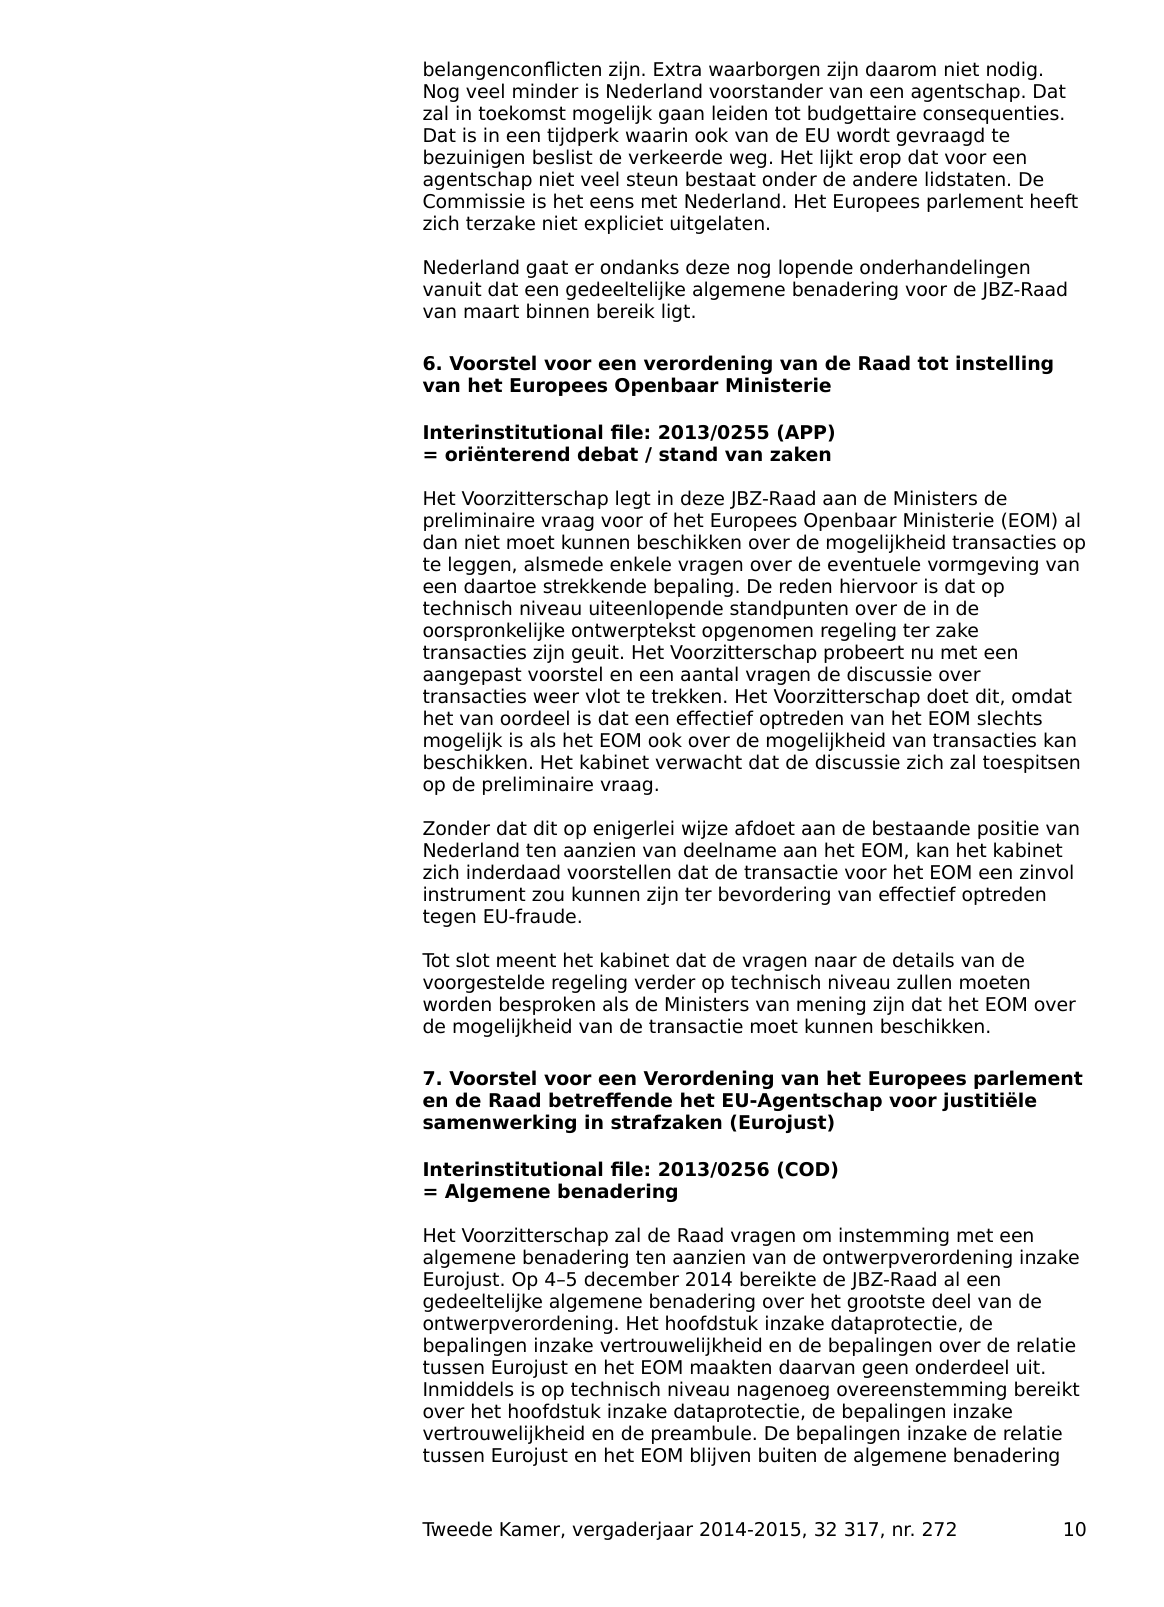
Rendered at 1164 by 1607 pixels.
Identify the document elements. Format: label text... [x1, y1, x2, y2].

text Tot slot meent het kabinet dat de vragen naar de details van de voorgestelde regeling verder op technisch niveau zullen moeten worden besproken als de Ministers van mening zijn dat het EOM over de mogelijkheid van de transactie moet kunnen beschikken. [422, 950, 1087, 1038]
text = oriënterend debat / stand van zaken [422, 444, 1087, 466]
text = Algemene benadering [422, 1181, 1087, 1203]
subtitle 6. Voorstel voor een verordening van de Raad tot instelling van het Europees Openbaar Ministerie [422, 353, 1087, 397]
text Het Voorzitterschap legt in deze JBZ-Raad aan de Ministers de preliminaire vraag voor of het Europees Openbaar Ministerie (EOM) al dan niet moet kunnen beschikken over de mogelijkheid transacties op te leggen, alsmede enkele vragen over de eventuele vormgeving van een daartoe strekkende bepaling. De reden hiervoor is dat op technisch niveau uiteenlopende standpunten over de in de oorspronkelijke ontwerptekst opgenomen regeling ter zake transacties zijn geuit. Het Voorzitterschap probeert nu met een aangepast voorstel en een aantal vragen de discussie over transacties weer vlot te trekken. Het Voorzitterschap doet dit, omdat het van oordeel is dat een effectief optreden van het EOM slechts mogelijk is als het EOM ook over de mogelijkheid van transacties kan beschikken. Het kabinet verwacht dat de discussie zich zal toespitsen op de preliminaire vraag. [422, 488, 1087, 796]
text Nederland gaat er ondanks deze nog lopende onderhandelingen vanuit dat een gedeeltelijke algemene benadering voor de JBZ-Raad van maart binnen bereik ligt. [422, 257, 1087, 323]
text Het Voorzitterschap zal de Raad vragen om instemming met een algemene benadering ten aanzien van de ontwerpverordening inzake Eurojust. Op 4–5 december 2014 bereikte de JBZ-Raad al een gedeeltelijke algemene benadering over het grootste deel van de ontwerpverordening. Het hoofdstuk inzake dataprotectie, de bepalingen inzake vertrouwelijkheid en de bepalingen over de relatie tussen Eurojust en het EOM maakten daarvan geen onderdeel uit. Inmiddels is op technisch niveau nagenoeg overeenstemming bereikt over het hoofdstuk inzake dataprotectie, de bepalingen inzake vertrouwelijkheid en de preambule. De bepalingen inzake de relatie tussen Eurojust en het EOM blijven buiten de algemene benadering [422, 1225, 1087, 1467]
text Interinstitutional file: 2013/0255 (APP) [422, 422, 1087, 444]
text Interinstitutional file: 2013/0256 (COD) [422, 1159, 1087, 1181]
text Zonder dat dit op enigerlei wijze afdoet aan de bestaande positie van Nederland ten aanzien van deelname aan het EOM, kan het kabinet zich inderdaad voorstellen dat de transactie voor het EOM een zinvol instrument zou kunnen zijn ter bevordering van effectief optreden tegen EU-fraude. [422, 818, 1087, 928]
subtitle 7. Voorstel voor een Verordening van het Europees parlement en de Raad betreffende het EU-Agentschap voor justitiële samenwerking in strafzaken (Eurojust) [422, 1068, 1087, 1134]
text belangenconflicten zijn. Extra waarborgen zijn daarom niet nodig. Nog veel minder is Nederland voorstander van een agentschap. Dat zal in toekomst mogelijk gaan leiden tot budgettaire consequenties. Dat is in een tijdperk waarin ook van de EU wordt gevraagd te bezuinigen beslist de verkeerde weg. Het lijkt erop dat voor een agentschap niet veel steun bestaat onder de andere lidstaten. De Commissie is het eens met Nederland. Het Europees parlement heeft zich terzake niet expliciet uitgelaten. [422, 59, 1087, 235]
